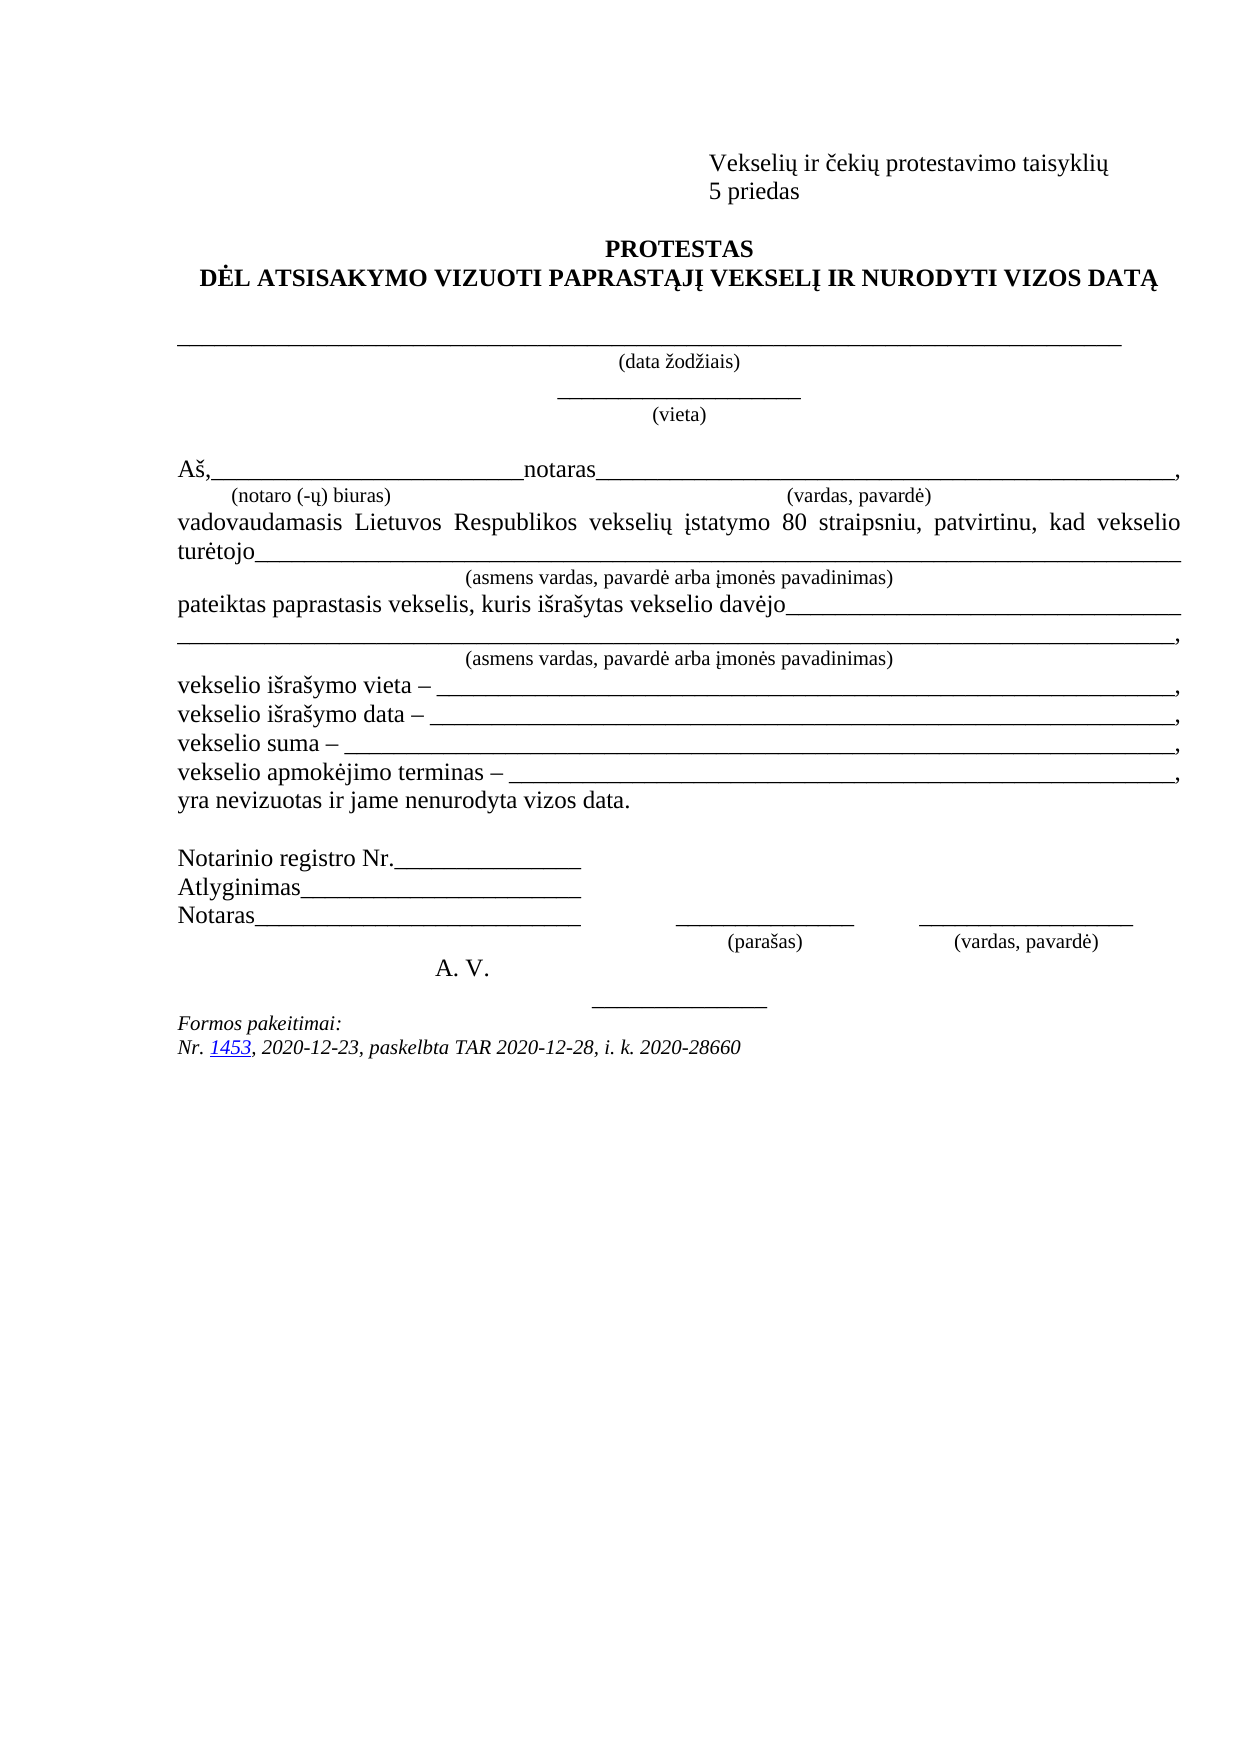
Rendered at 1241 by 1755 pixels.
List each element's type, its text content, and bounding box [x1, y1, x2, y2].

text ______________ [177, 982, 1181, 1011]
text (parašas) (vardas, pavardė) [177, 929, 1181, 953]
text Atlyginimas [177, 872, 1181, 900]
text pateiktas paprastasis vekselis, kuris išrašytas vekselio davėjo [177, 589, 1181, 618]
text Notaras [177, 900, 1181, 929]
text Protestas [177, 234, 1181, 263]
text (vieta) [177, 402, 1181, 426]
text vadovaudamasis Lietuvos Respublikos vekselių įstatymo 80 straipsniu, patvirtinu, kad vekselio turėtojo [177, 507, 1181, 565]
text Notarinio registro Nr. [177, 843, 1181, 872]
text 5 priedas [177, 176, 1181, 205]
text Aš,_________________________notaras , [177, 454, 1181, 483]
text Nr. 1453, 2020-12-23, paskelbta TAR 2020-12-28, i. k. 2020-28660 [177, 1035, 1181, 1059]
text dėl atsisakymo vizuoti paprastąjį vekselį ir nurodyti vizos datą [177, 263, 1181, 291]
text (asmens vardas, pavardė arba įmonės pavadinimas) [177, 646, 1181, 670]
text (notaro (-ų) biuras) (vardas, pavardė) [177, 483, 1181, 507]
text vekselio išrašymo vieta – , [177, 670, 1181, 699]
text vekselio suma – , [177, 728, 1181, 757]
text (data žodžiais) [177, 349, 1181, 373]
text A. V. [177, 953, 1181, 982]
text vekselio išrašymo data – , [177, 699, 1181, 728]
text Formos pakeitimai: [177, 1011, 1181, 1035]
text , [177, 618, 1181, 646]
text yra nevizuotas ir jame nenurodyta vizos data. [177, 785, 1181, 814]
text vekselio apmokėjimo terminas – , [177, 757, 1181, 785]
text Vekselių ir čekių protestavimo taisyklių [177, 148, 1181, 176]
text (asmens vardas, pavardė arba įmonės pavadinimas) [177, 565, 1181, 589]
